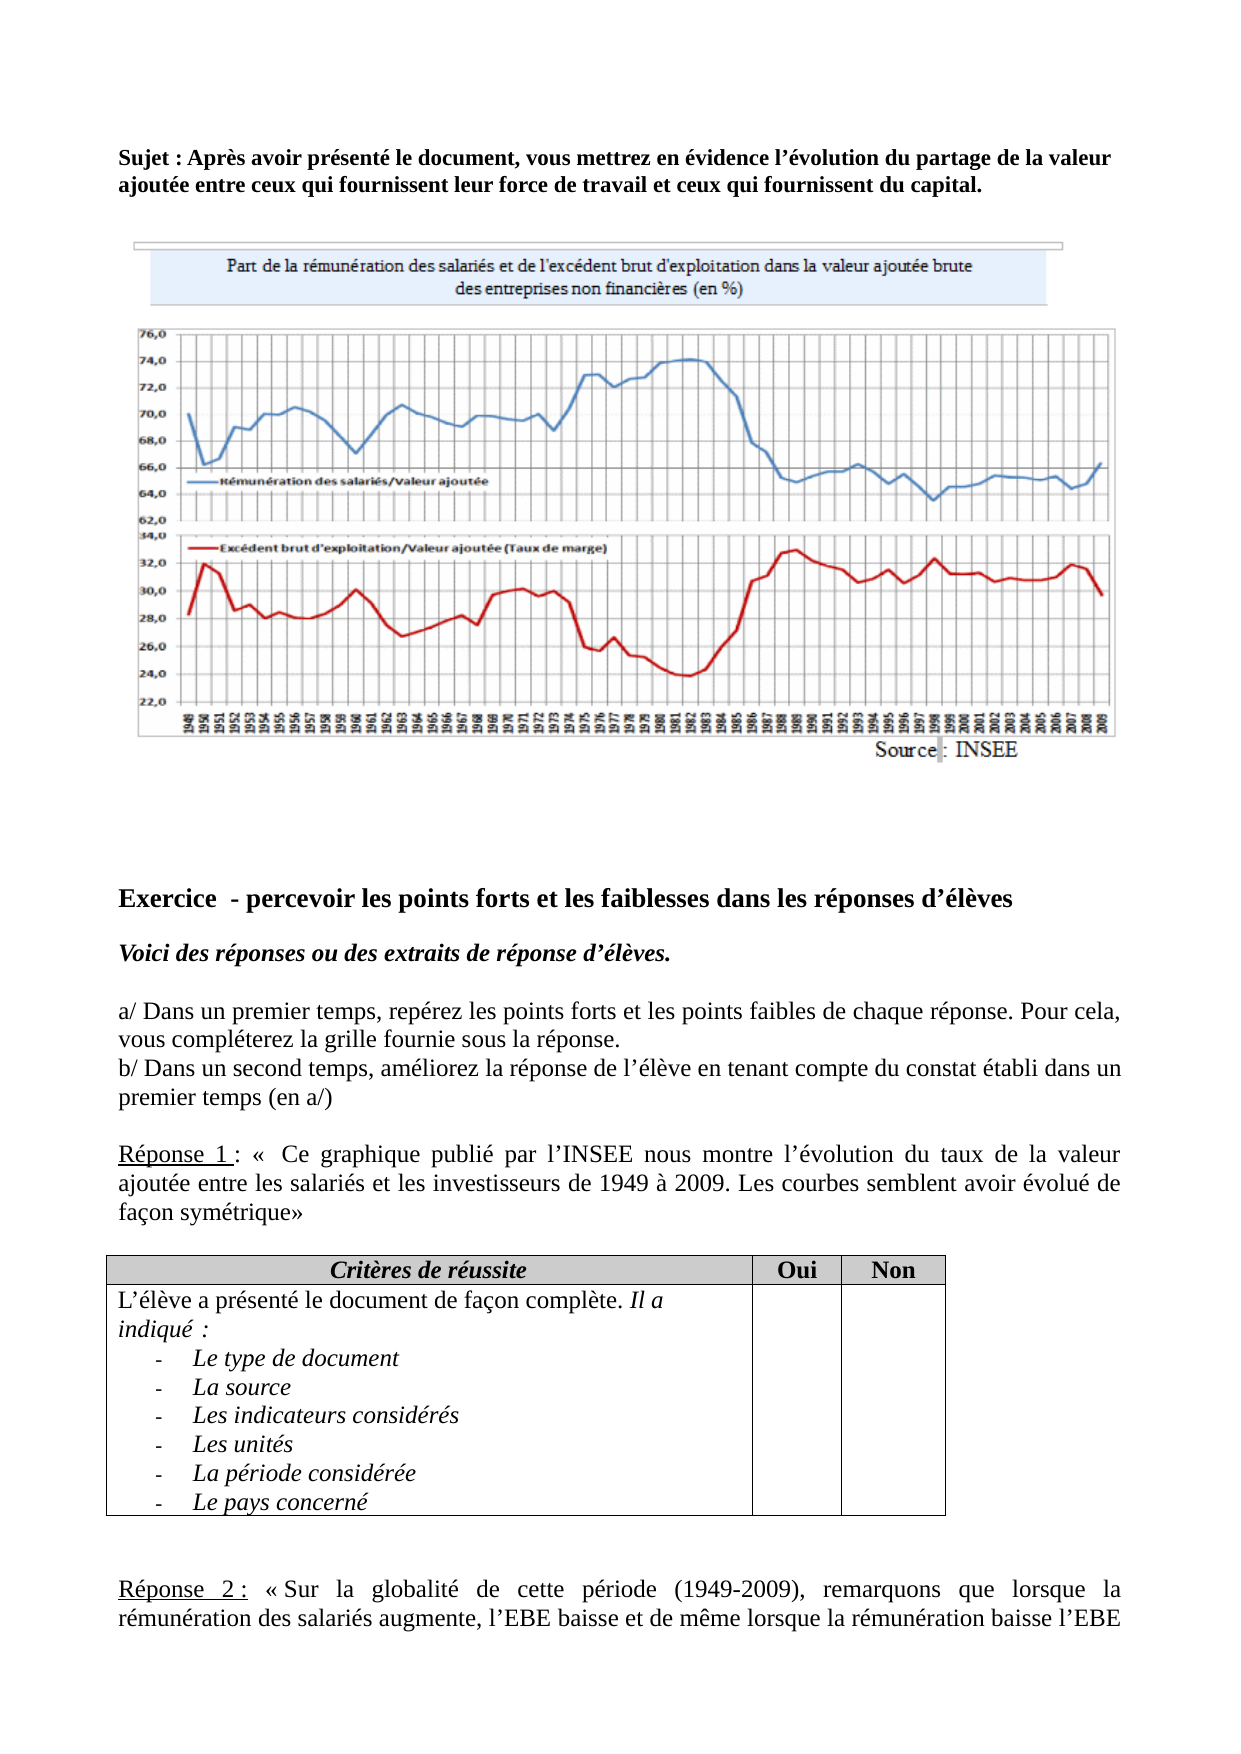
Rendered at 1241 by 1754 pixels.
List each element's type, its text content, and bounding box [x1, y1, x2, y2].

text Réponse 2 : « Sur la globalité de cette période (1949-2009), remarquons que lorsque la rémunération des salariés augmente, l’EBE baisse et de même lorsque la rémunération baisse l’EBE [118, 1574, 1122, 1631]
picture [118, 226, 1123, 767]
table_cell L’élève a présenté le document de façon complète. Il a indiqué : Le type de document La source Les indicateurs considérés Les unités La période considérée Le pays concerné [107, 1285, 752, 1515]
table_header Non [842, 1256, 945, 1284]
text b/ Dans un second temps, améliorez la réponse de l’élève en tenant compte du constat établi dans un premier temps (en a/) [118, 1053, 1122, 1111]
text a/ Dans un premier temps, repérez les points forts et les points faibles de chaque réponse. Pour cela, vous compléterez la grille fournie sous la réponse. [118, 996, 1122, 1053]
table_cell [753, 1285, 841, 1515]
text Voici des réponses ou des extraits de réponse d’élèves. [118, 938, 1122, 967]
table_header Critères de réussite [107, 1256, 752, 1284]
table_cell [842, 1285, 945, 1515]
text Réponse 1 : « Ce graphique publié par l’INSEE nous montre l’évolution du taux de la valeur ajoutée entre les salariés et les investisseurs de 1949 à 2009. Les courbes semblent avoir évolué de façon symétrique» [118, 1139, 1122, 1226]
list Sujet : Après avoir présenté le document, vous mettrez en évidence l’évolution du partage de la valeur ajoutée entre ceux qui fournissent leur force de travail et ceux qui fournissent du capital. [118, 144, 1122, 197]
table_header Oui [753, 1256, 841, 1284]
text Exercice - percevoir les points forts et les faiblesses dans les réponses d’élèves [118, 882, 1122, 913]
